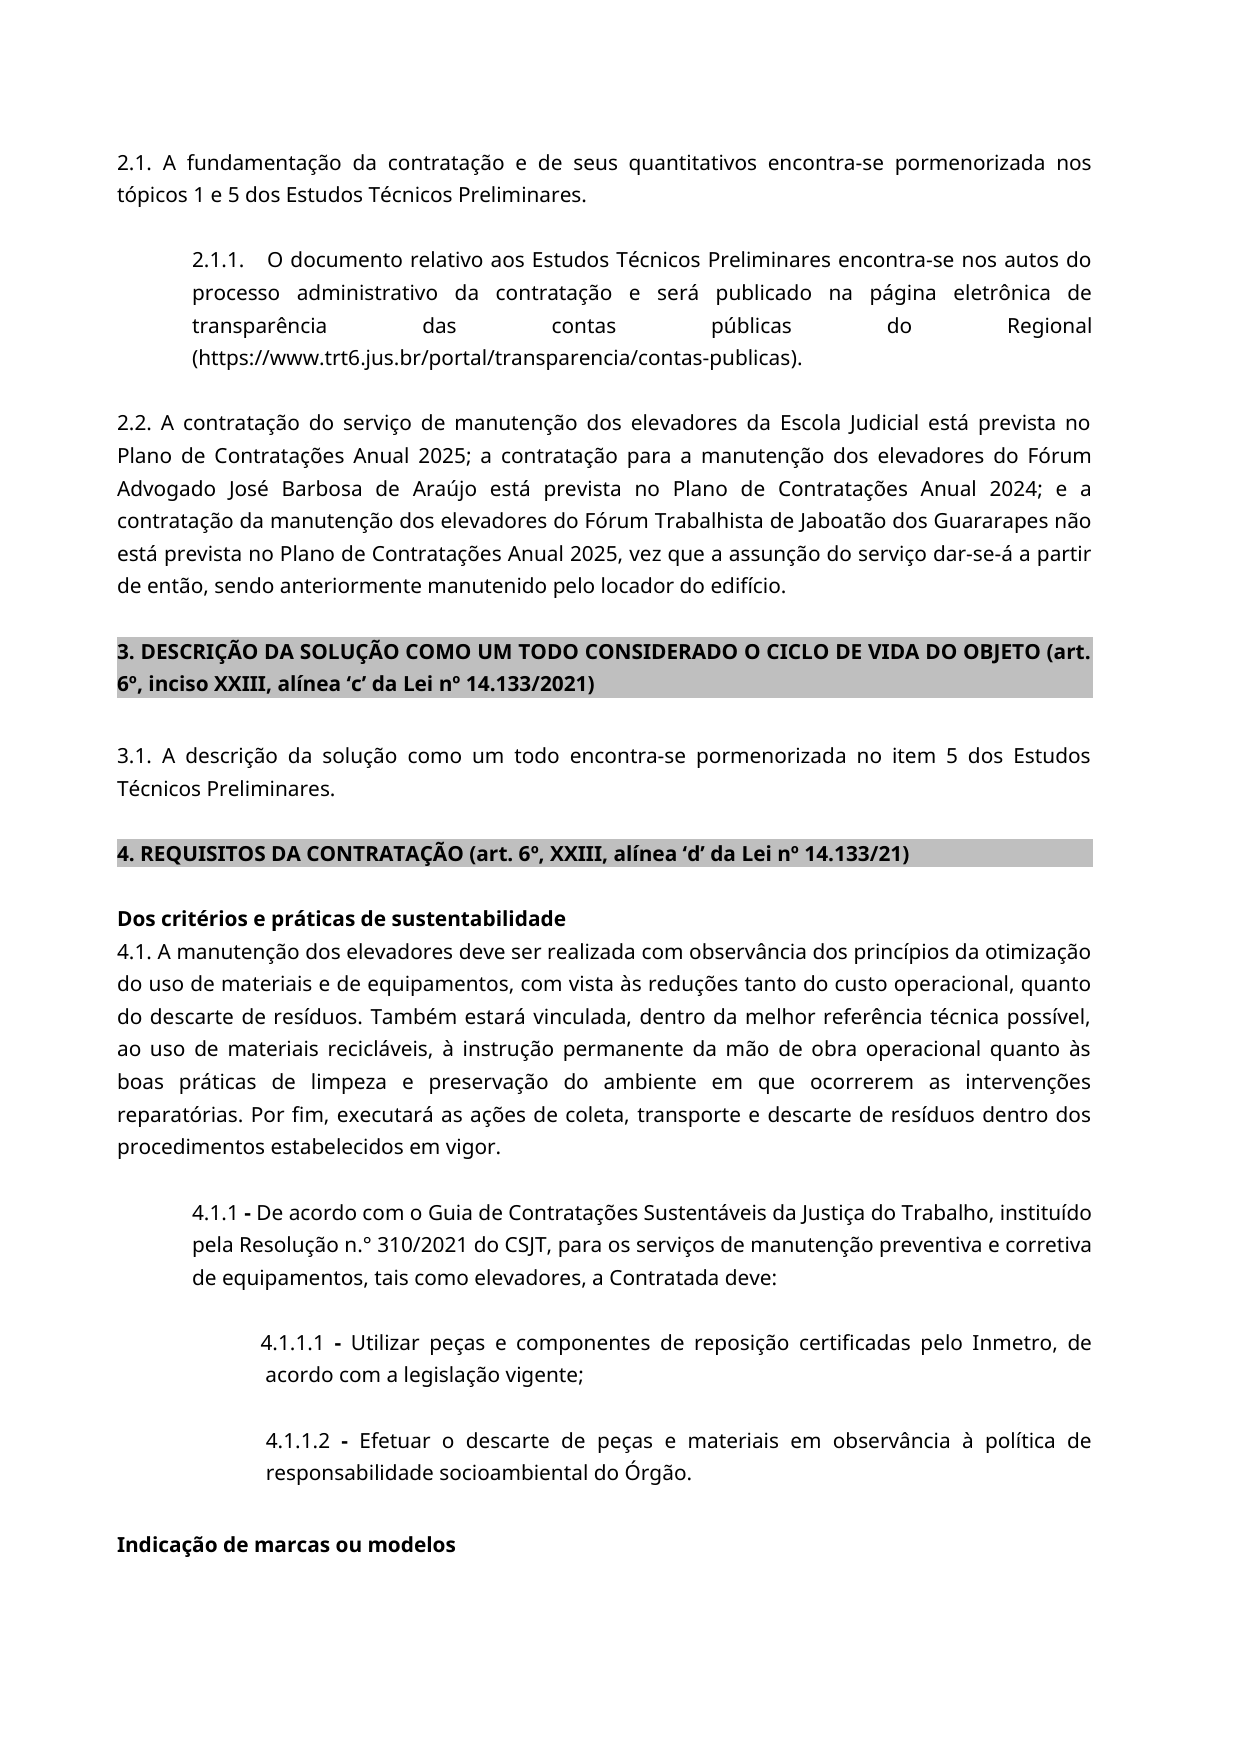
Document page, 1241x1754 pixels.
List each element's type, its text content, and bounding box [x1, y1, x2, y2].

text 3.1. A descrição da solução como um todo encontra-se pormenorizada no item 5 dos Estudos Técnicos Preliminares. [117, 741, 1093, 802]
text 4. REQUISITOS DA CONTRATAÇÃO (art. 6º, XXIII, alínea ‘d’ da Lei nº 14.133/21) [117, 839, 1093, 867]
text Indicação de marcas ou modelos [117, 1530, 1093, 1559]
text 4.1.1 - De acordo com o Guia de Contratações Sustentáveis da Justiça do Trabalho, instituído pela Resolução n.° 310/2021 do CSJT, para os serviços de manutenção preventiva e corretiva de equipamentos, tais como elevadores, a Contratada deve: [192, 1198, 1093, 1291]
text Dos critérios e práticas de sustentabilidade [117, 904, 1093, 933]
text 4.1.1.1 - Utilizar peças e componentes de reposição certificadas pelo Inmetro, de acordo com a legislação vigente; [251, 1328, 1093, 1389]
text 2.2. A contratação do serviço de manutenção dos elevadores da Escola Judicial está prevista no Plano de Contratações Anual 2025; a contratação para a manutenção dos elevadores do Fórum Advogado José Barbosa de Araújo está prevista no Plano de Contratações Anual 2024; e a contratação da manutenção dos elevadores do Fórum Trabalhista de Jaboatão dos Guararapes não está prevista no Plano de Contratações Anual 2025, vez que a assunção do serviço dar-se-á a partir de então, sendo anteriormente manutenido pelo locador do edifício. [117, 408, 1093, 600]
text 2.1.1. O documento relativo aos Estudos Técnicos Preliminares encontra-se nos autos do processo administrativo da contratação e será publicado na página eletrônica de transparência das contas públicas do Regional (https://www.trt6.jus.br/portal/transparencia/contas-publicas). [192, 246, 1093, 372]
text 2.1. A fundamentação da contratação e de seus quantitativos encontra-se pormenorizada nos tópicos 1 e 5 dos Estudos Técnicos Preliminares. [117, 148, 1093, 209]
text 4.1.1.2 - Efetuar o descarte de peças e materiais em observância à política de responsabilidade socioambiental do Órgão. [266, 1426, 1093, 1487]
text 3. DESCRIÇÃO DA SOLUÇÃO COMO UM TODO CONSIDERADO O CICLO DE VIDA DO OBJETO (art. 6º, inciso XXIII, alínea ‘c’ da Lei nº 14.133/2021) [117, 637, 1093, 698]
text 4.1. A manutenção dos elevadores deve ser realizada com observância dos princípios da otimização do uso de materiais e de equipamentos, com vista às reduções tanto do custo operacional, quanto do descarte de resíduos. Também estará vinculada, dentro da melhor referência técnica possível, ao uso de materiais recicláveis, à instrução permanente da mão de obra operacional quanto às boas práticas de limpeza e preservação do ambiente em que ocorrerem as intervenções reparatórias. Por fim, executará as ações de coleta, transporte e descarte de resíduos dentro dos procedimentos estabelecidos em vigor. [117, 937, 1093, 1161]
